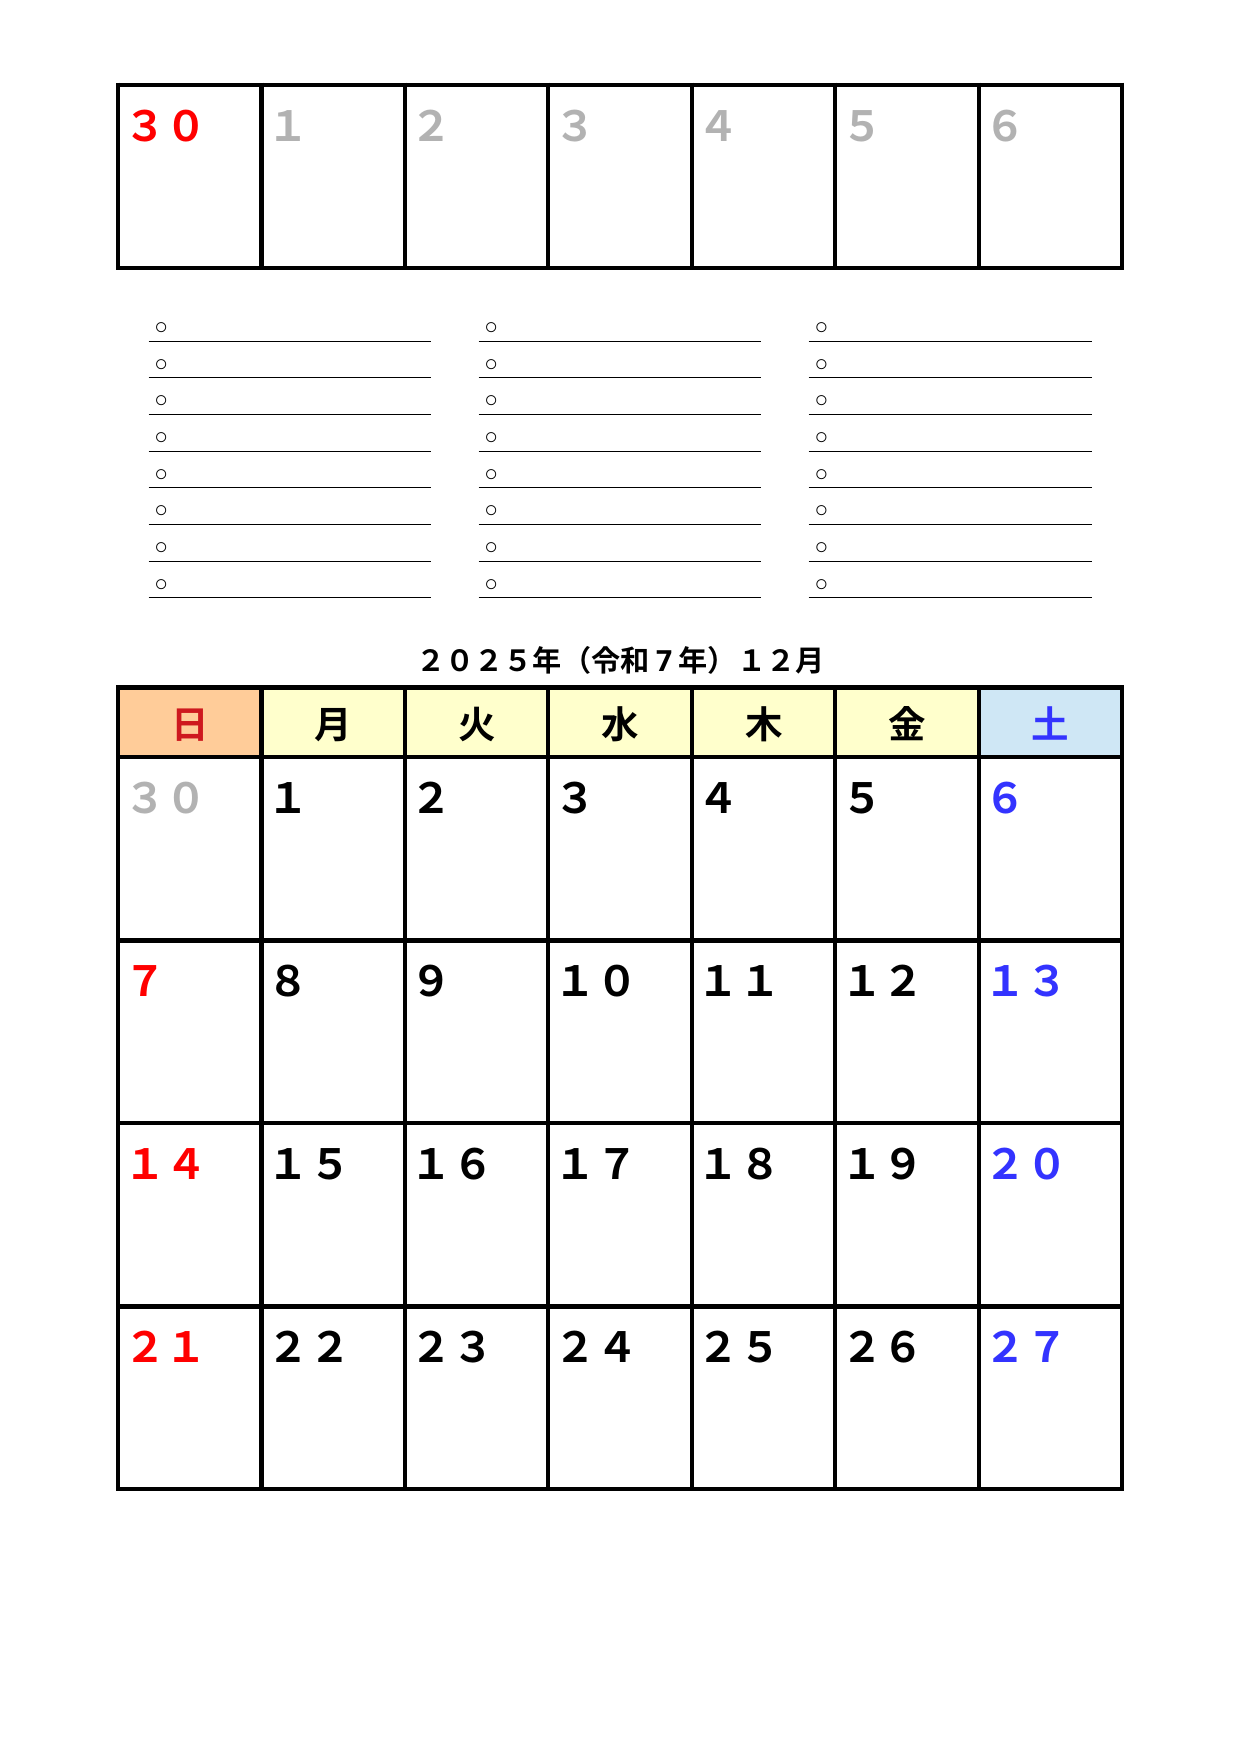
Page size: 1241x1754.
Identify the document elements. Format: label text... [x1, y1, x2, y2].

table_cell ２ [407, 87, 546, 266]
table_cell [761, 561, 808, 597]
table_cell 土 [981, 690, 1120, 755]
table_cell ９ [407, 943, 546, 1121]
table_cell ○ [809, 488, 1092, 524]
table_cell ６ [981, 759, 1120, 938]
table_cell ８ [264, 943, 403, 1121]
table_cell ○ [149, 488, 431, 524]
table_cell １ [264, 87, 403, 266]
table_cell ○ [809, 378, 1092, 414]
table_cell [761, 451, 808, 487]
table_cell [761, 341, 808, 377]
table_cell ５ [837, 87, 977, 266]
table_header [761, 304, 808, 341]
table_header ○ [149, 304, 431, 341]
table_cell ２５ [694, 1309, 833, 1487]
table_cell [431, 524, 478, 561]
table_cell １２ [837, 943, 977, 1121]
table_cell ○ [479, 452, 761, 487]
table_cell ２１ [120, 1309, 259, 1487]
table_cell ２７ [981, 1309, 1120, 1487]
table_cell ○ [809, 452, 1092, 487]
table_cell １７ [550, 1125, 690, 1304]
table_cell １９ [837, 1125, 977, 1304]
table_cell ２０ [981, 1125, 1120, 1304]
table_cell [431, 414, 478, 451]
table_cell ○ [809, 525, 1092, 561]
table_cell 火 [407, 690, 546, 755]
table_cell [431, 451, 478, 487]
table_cell ○ [479, 525, 761, 561]
table_cell [431, 561, 478, 597]
table_cell 日 [120, 690, 259, 755]
table_cell １１ [694, 943, 833, 1121]
table_cell [431, 487, 478, 524]
table_cell [761, 524, 808, 561]
table_cell １０ [550, 943, 690, 1121]
table_header ○ [479, 304, 761, 341]
table_cell ○ [809, 415, 1092, 451]
table_cell ○ [149, 378, 431, 414]
table_cell ５ [837, 759, 977, 938]
table_cell ○ [149, 342, 431, 377]
table_cell ○ [479, 415, 761, 451]
table_cell 木 [694, 690, 833, 755]
table_cell ２６ [837, 1309, 977, 1487]
table_cell ３０ [120, 759, 259, 938]
table_cell [761, 377, 808, 414]
table_cell １８ [694, 1125, 833, 1304]
table_cell ○ [479, 378, 761, 414]
table_cell ○ [479, 488, 761, 524]
table_header ２０２５年（令和7年）１２月 [118, 631, 1122, 685]
table_cell １３ [981, 943, 1120, 1121]
table_cell ○ [809, 562, 1092, 597]
table_cell ○ [479, 342, 761, 377]
table_cell ２３ [407, 1309, 546, 1487]
table_cell ２４ [550, 1309, 690, 1487]
table_cell ７ [120, 943, 259, 1121]
table_cell ○ [149, 525, 431, 561]
table_cell [431, 377, 478, 414]
table_cell ６ [981, 87, 1120, 266]
table_cell ○ [149, 452, 431, 487]
table_cell ３ [550, 87, 690, 266]
table_cell １ [264, 759, 403, 938]
table_cell ○ [149, 562, 431, 597]
table_cell 金 [837, 690, 977, 755]
table_cell ○ [809, 342, 1092, 377]
table_cell [761, 487, 808, 524]
table_cell [761, 414, 808, 451]
table_header [431, 304, 478, 341]
table_cell 月 [264, 690, 403, 755]
table_cell ○ [149, 415, 431, 451]
table_cell ３ [550, 759, 690, 938]
table_cell １６ [407, 1125, 546, 1304]
table_cell ４ [694, 87, 833, 266]
table_cell ２ [407, 759, 546, 938]
table_cell １５ [264, 1125, 403, 1304]
table_cell 水 [550, 690, 690, 755]
table_header ○ [809, 304, 1092, 341]
table_cell ３０ [120, 87, 259, 266]
table_cell ４ [694, 759, 833, 938]
table_cell [431, 341, 478, 377]
table_cell １４ [120, 1125, 259, 1304]
table_cell ２２ [264, 1309, 403, 1487]
table_cell ○ [479, 562, 761, 597]
